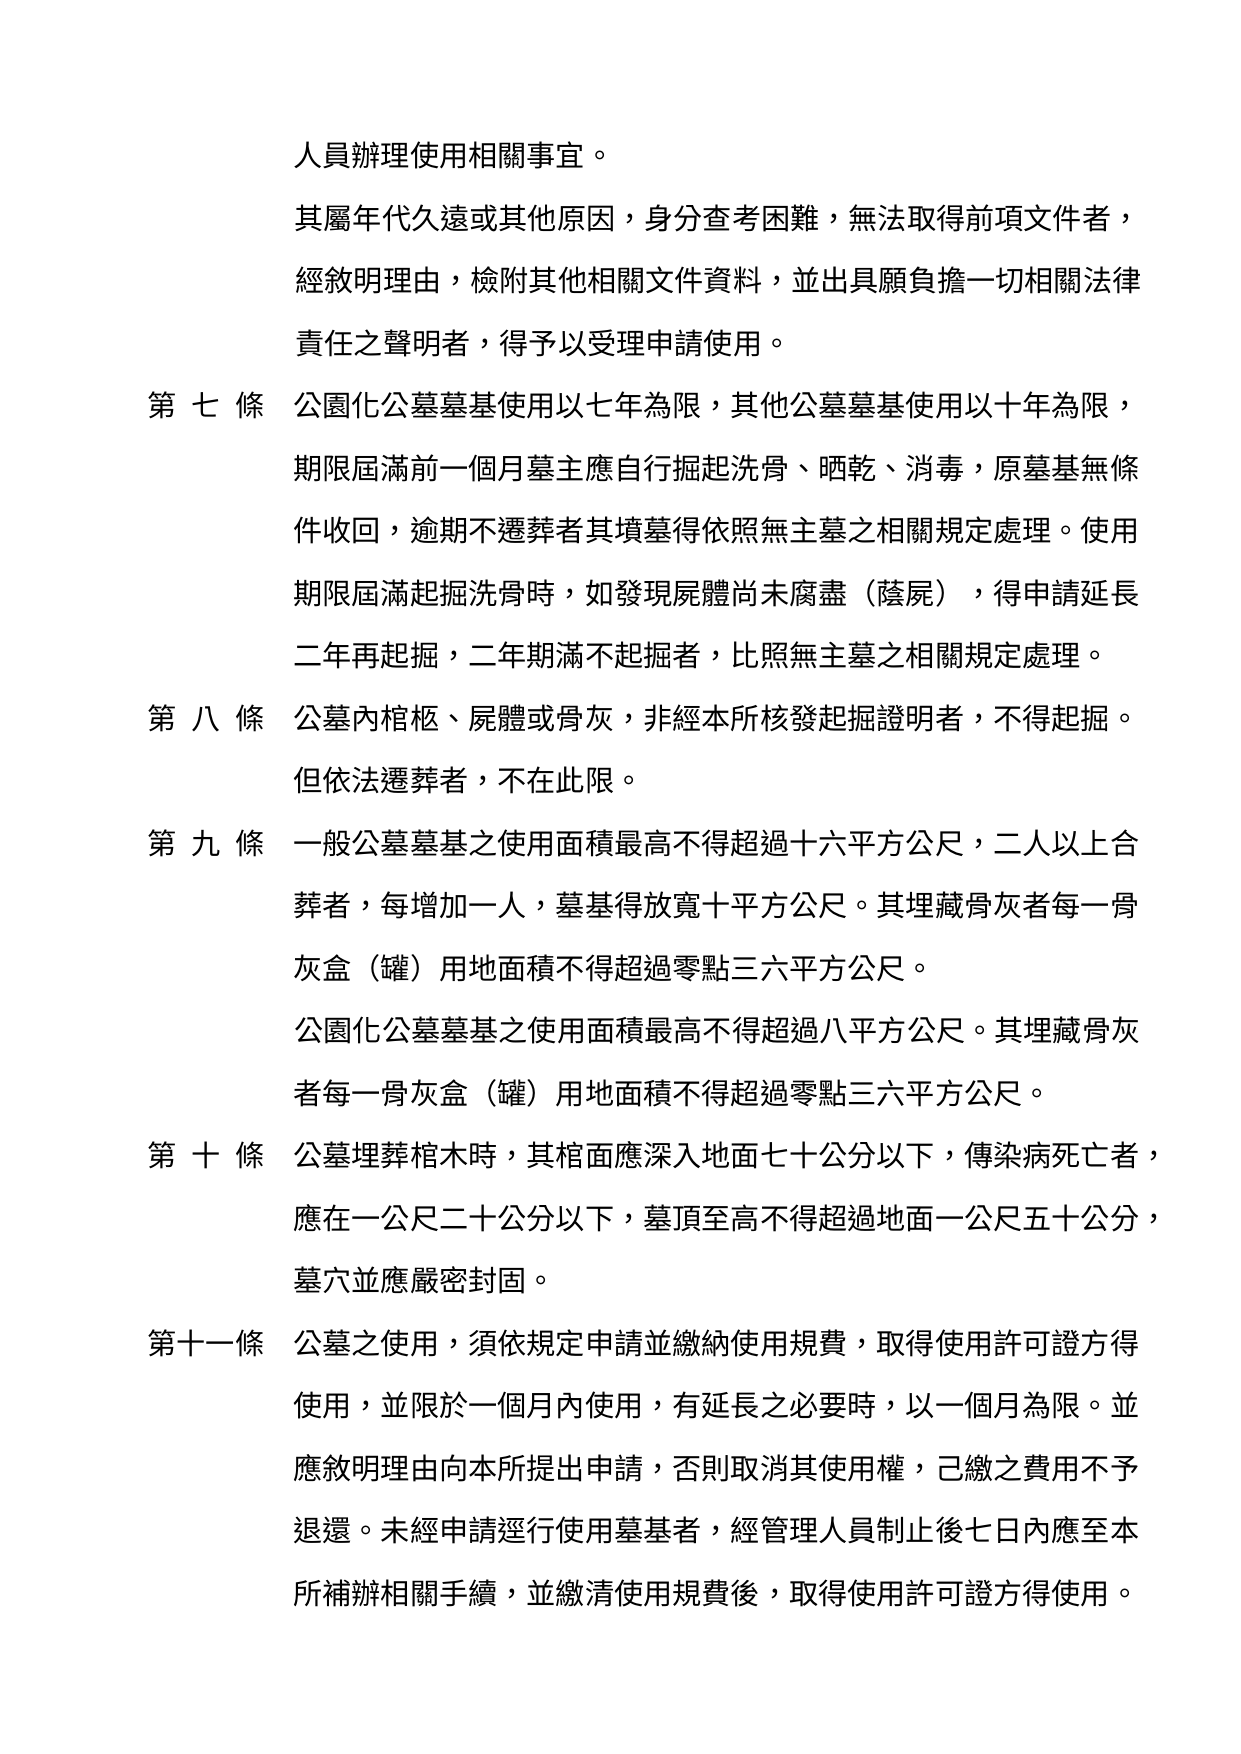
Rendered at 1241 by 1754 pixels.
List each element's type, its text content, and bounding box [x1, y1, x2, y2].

text 第 十 條 公墓埋葬棺木時，其棺面應深入地面七十公分以下，傳染病死亡者，應在一公尺二十公分以下，墓頂至高不得超過地面一公尺五十公分，墓穴並應嚴密封固。 [118, 1112, 1152, 1300]
text 公園化公墓墓基之使用面積最高不得超過八平方公尺。其埋藏骨灰者每一骨灰盒（罐）用地面積不得超過零點三六平方公尺。 [207, 987, 1152, 1112]
text 第 九 條 一般公墓墓基之使用面積最高不得超過十六平方公尺，二人以上合葬者，每增加一人，墓基得放寬十平方公尺。其埋藏骨灰者每一骨灰盒（罐）用地面積不得超過零點三六平方公尺。 [118, 800, 1152, 987]
text 第十一條 公墓之使用，須依規定申請並繳納使用規費，取得使用許可證方得使用，並限於一個月內使用，有延長之必要時，以一個月為限。並應敘明理由向本所提出申請，否則取消其使用權，己繳之費用不予退還。未經申請逕行使用墓基者，經管理人員制止後七日內應至本所補辦相關手續，並繳清使用規費後，取得使用許可證方得使用。 [118, 1300, 1152, 1612]
text 人員辦理使用相關事宜。 [118, 112, 1152, 175]
text 其屬年代久遠或其他原因，身分查考困難，無法取得前項文件者，經敘明理由，檢附其他相關文件資料，並出具願負擔一切相關法律責任之聲明者，得予以受理申請使用。 [207, 175, 1152, 362]
text 第 八 條 公墓內棺柩、屍體或骨灰，非經本所核發起掘證明者，不得起掘。但依法遷葬者，不在此限。 [118, 675, 1152, 800]
text 第 七 條 公園化公墓墓基使用以七年為限，其他公墓墓基使用以十年為限，期限屆滿前一個月墓主應自行掘起洗骨、晒乾、消毒，原墓基無條件收回，逾期不遷葬者其墳墓得依照無主墓之相關規定處理。使用期限屆滿起掘洗骨時，如發現屍體尚未腐盡（蔭屍），得申請延長二年再起掘，二年期滿不起掘者，比照無主墓之相關規定處理。 [118, 362, 1152, 675]
